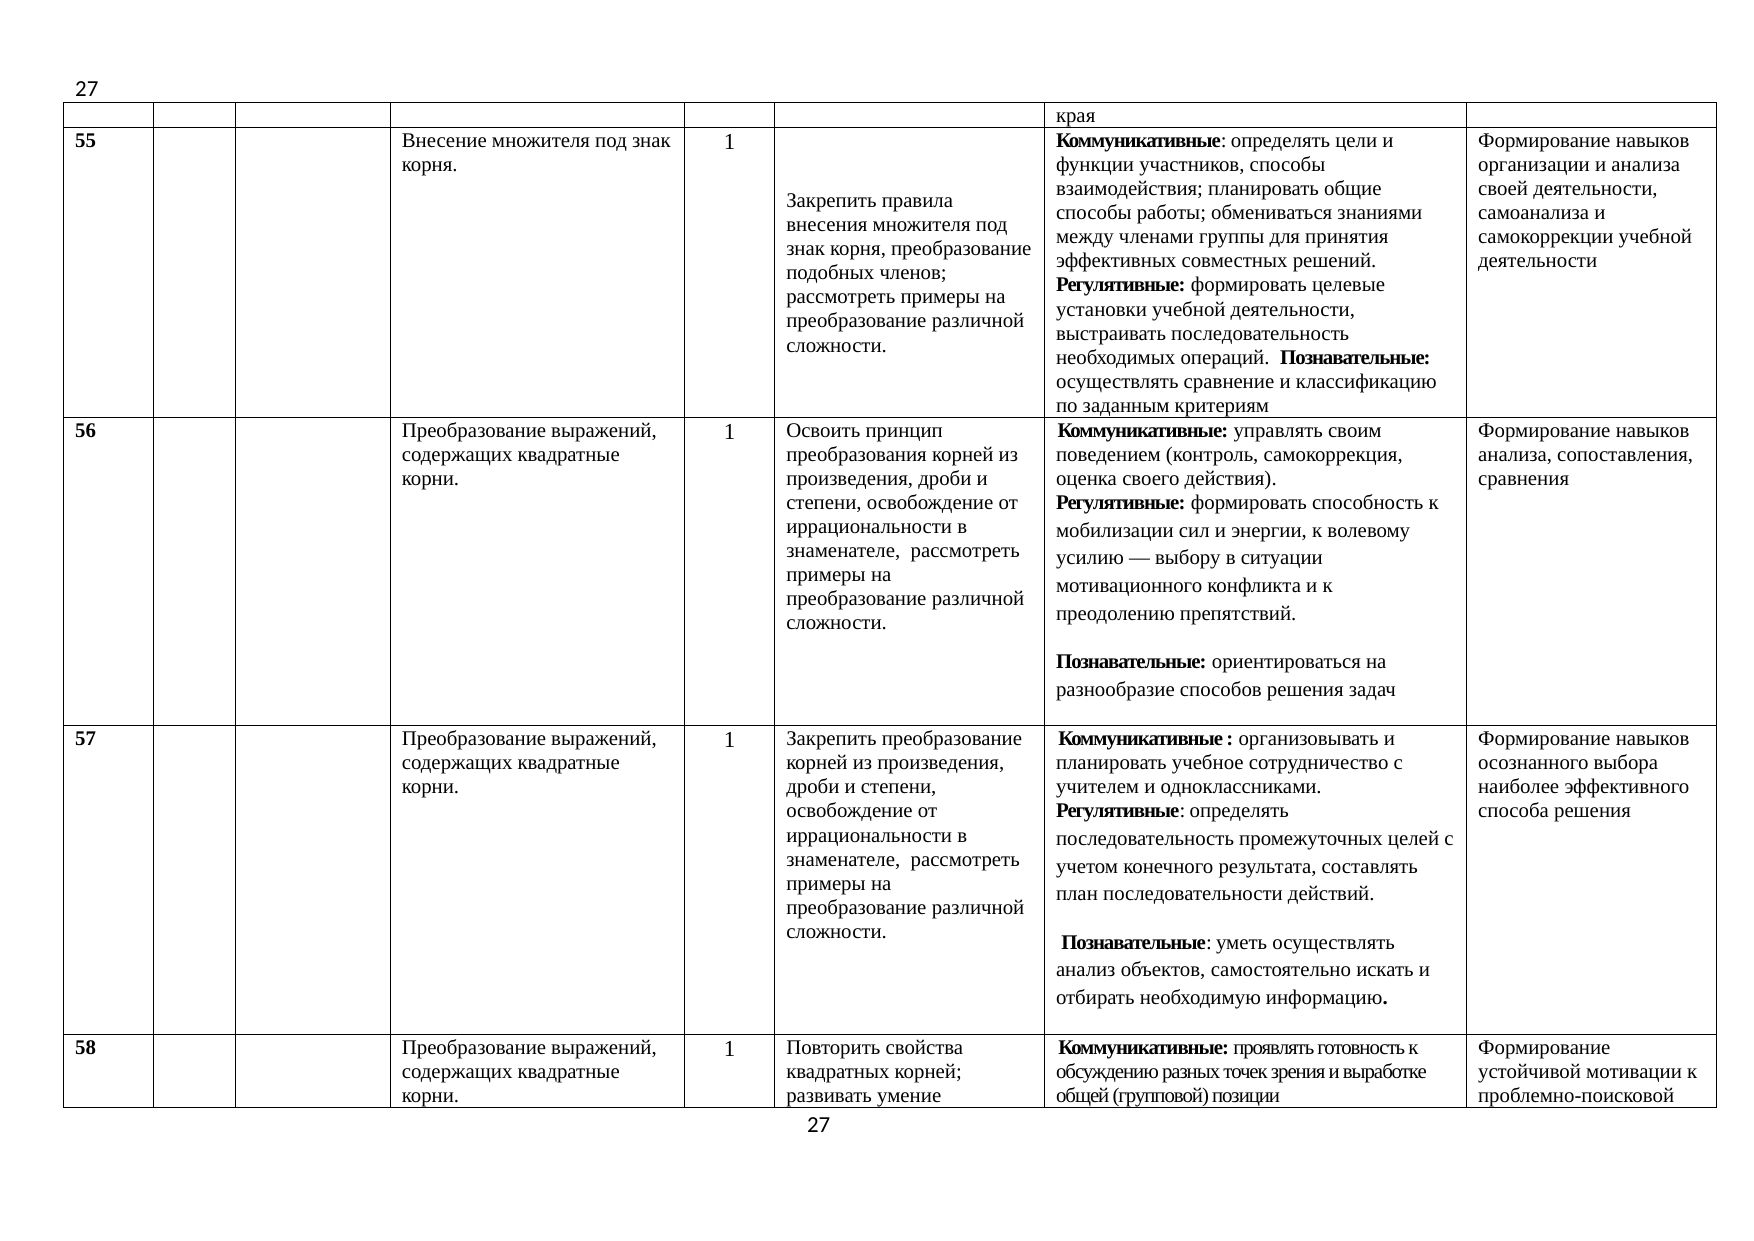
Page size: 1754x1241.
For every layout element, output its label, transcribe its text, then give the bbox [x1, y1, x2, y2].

table_cell 1 [685, 418, 774, 725]
table_cell Преобразование выражений, содержащих квадратные корни. [391, 418, 684, 725]
table_cell [391, 103, 684, 127]
table_cell Освоить принцип преобразования корней из произведения, дроби и степени, освобождение от иррациональности в знаменателе, рассмотреть примеры на преобразование различной сложности. [775, 418, 1044, 725]
table_cell [154, 103, 235, 127]
table_cell Закрепить правила внесения множителя под знак корня, преобразование подобных членов; рассмотреть примеры на преобразование различной сложности. [775, 128, 1044, 417]
table_cell [64, 103, 153, 127]
table_cell [236, 1035, 390, 1107]
table_cell Коммуникативные : организовывать и планировать учебное сотрудничество с учителем и одноклассниками. Регулятивные: определять последовательность промежуточных целей с учетом конечного результата, составлять план последовательности действий. Познавательные: уметь осуществлять анализ объектов, самостоятельно искать и отбирать необходимую информацию. [1045, 726, 1466, 1034]
table_cell Преобразование выражений, содержащих квадратные корни. [391, 726, 684, 1034]
table_cell Формирование навыков организации и анализа своей деятельности, самоанализа и самокоррекции учебной деятельности [1467, 128, 1716, 417]
table_cell [236, 418, 390, 725]
table_cell 1 [685, 1035, 774, 1107]
table_cell [154, 1035, 235, 1107]
table_cell 58 [64, 1035, 153, 1107]
table_cell [154, 726, 235, 1034]
table_cell [154, 128, 235, 417]
table_cell края [1045, 103, 1466, 127]
table_cell [236, 726, 390, 1034]
table_cell 55 [64, 128, 153, 417]
table_cell Формирование навыков анализа, сопоставления, сравнения [1467, 418, 1716, 725]
table_cell [236, 128, 390, 417]
table_cell Закрепить преобразование корней из произведения, дроби и степени, освобождение от иррациональности в знаменателе, рассмотреть примеры на преобразование различной сложности. [775, 726, 1044, 1034]
table_cell Формирование навыков осознанного выбора наиболее эффективного способа решения [1467, 726, 1716, 1034]
table_cell 1 [685, 128, 774, 417]
table_cell Преобразование выражений, содержащих квадратные корни. [391, 1035, 684, 1107]
table_cell [685, 103, 774, 127]
table_cell [1467, 103, 1716, 127]
table_cell [775, 103, 1044, 127]
table_cell Формирование устойчивой мотивации к проблемно-поисковой [1467, 1035, 1716, 1107]
table_cell Коммуникативные: определять цели и функции участников, способы взаимодействия; планировать общие способы работы; обмениваться знаниями между членами группы для принятия эффективных совместных решений. Регулятивные: формировать целевые установки учебной деятельности, выстраивать последовательность необходимых операций. Познавательные: осуществлять сравнение и классификацию по заданным критериям [1045, 128, 1466, 417]
table_cell [236, 103, 390, 127]
table_cell 56 [64, 418, 153, 725]
table_cell Коммуникативные: проявлять готовность к обсуждению разных точек зрения и выработке общей (групповой) позиции [1045, 1035, 1466, 1107]
table_cell [154, 418, 235, 725]
table_cell 1 [685, 726, 774, 1034]
table_cell 57 [64, 726, 153, 1034]
table_cell Коммуникативные: управлять своим поведением (контроль, самокоррекция, оценка своего действия). Регулятивные: формировать способность к мобилизации сил и энергии, к волевому усилию — выбору в ситуации мотивационного конфликта и к преодолению препятствий. Познавательные: ориентироваться на разнообразие способов решения задач [1045, 418, 1466, 725]
table_cell Внесение множителя под знак корня. [391, 128, 684, 417]
table_cell Повторить свойства квадратных корней; развивать умение [775, 1035, 1044, 1107]
